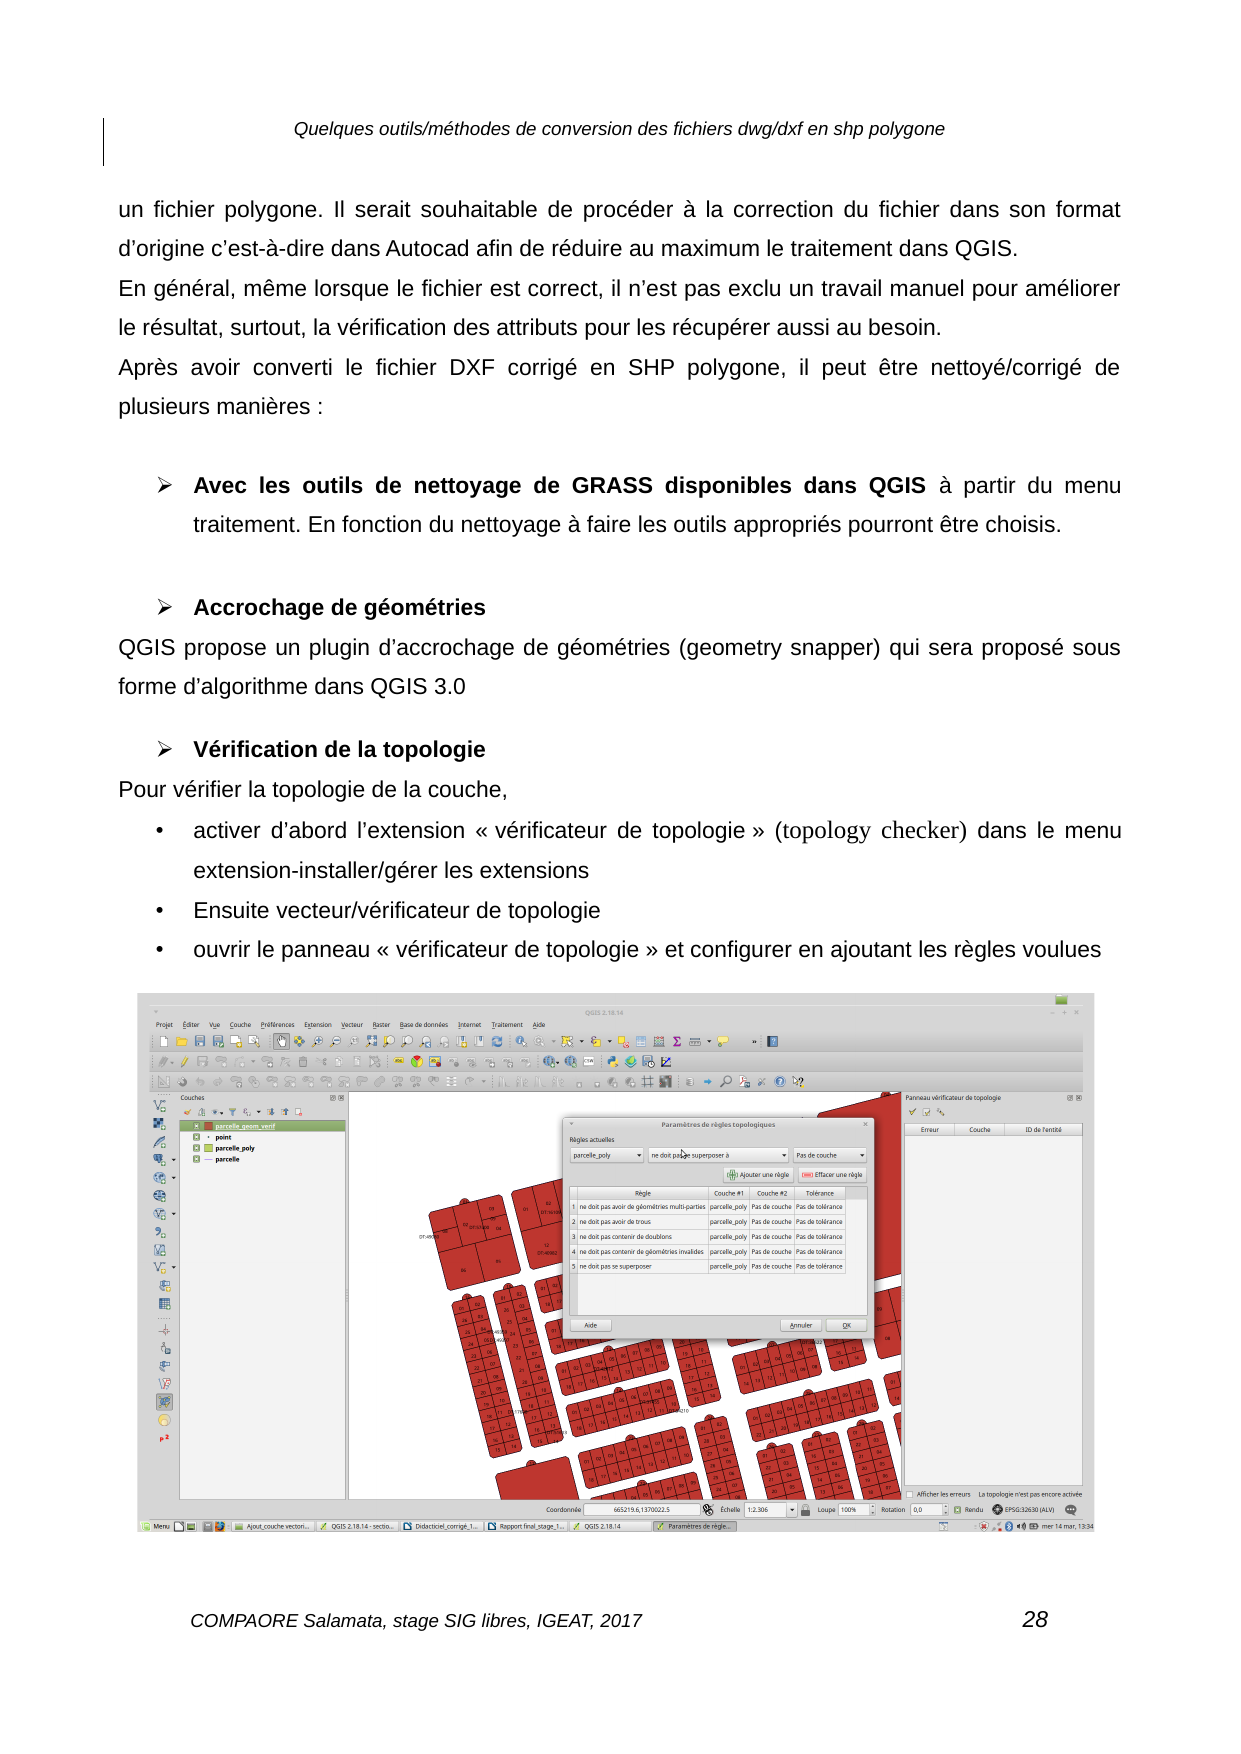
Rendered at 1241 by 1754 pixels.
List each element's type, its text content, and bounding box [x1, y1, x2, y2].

list activer d’abord l’extension « vérificateur de topologie » (topology checker) dans le menu extension-installer/gérer les extensions [156, 815, 1122, 884]
picture [137, 993, 1095, 1532]
text QGIS propose un plugin d’accrochage de géométries (geometry snapper) qui sera proposé sous forme d’algorithme dans QGIS 3.0 [118, 633, 1122, 699]
list Accrochage de géométries [156, 594, 1122, 620]
text Pour vérifier la topologie de la couche, [118, 776, 1122, 802]
list ouvrir le panneau « vérificateur de topologie » et configurer en ajoutant les règles voulues [156, 936, 1122, 963]
list Ensuite vecteur/vérificateur de topologie [156, 897, 1122, 923]
list Vérification de la topologie [156, 736, 1122, 763]
text un fichier polygone. Il serait souhaitable de procéder à la correction du fichier dans son format d’origine c’est-à-dire dans Autocad afin de réduire au maximum le traitement dans QGIS. [118, 196, 1122, 261]
text Après avoir converti le fichier DXF corrigé en SHP polygone, il peut être nettoyé/corrigé de plusieurs manières : [118, 353, 1122, 419]
text En général, même lorsque le fichier est correct, il n’est pas exclu un travail manuel pour améliorer le résultat, surtout, la vérification des attributs pour les récupérer aussi au besoin. [118, 274, 1122, 340]
list Avec les outils de nettoyage de GRASS disponibles dans QGIS à partir du menu traitement. En fonction du nettoyage à faire les outils appropriés pourront être choisis. [156, 472, 1122, 538]
